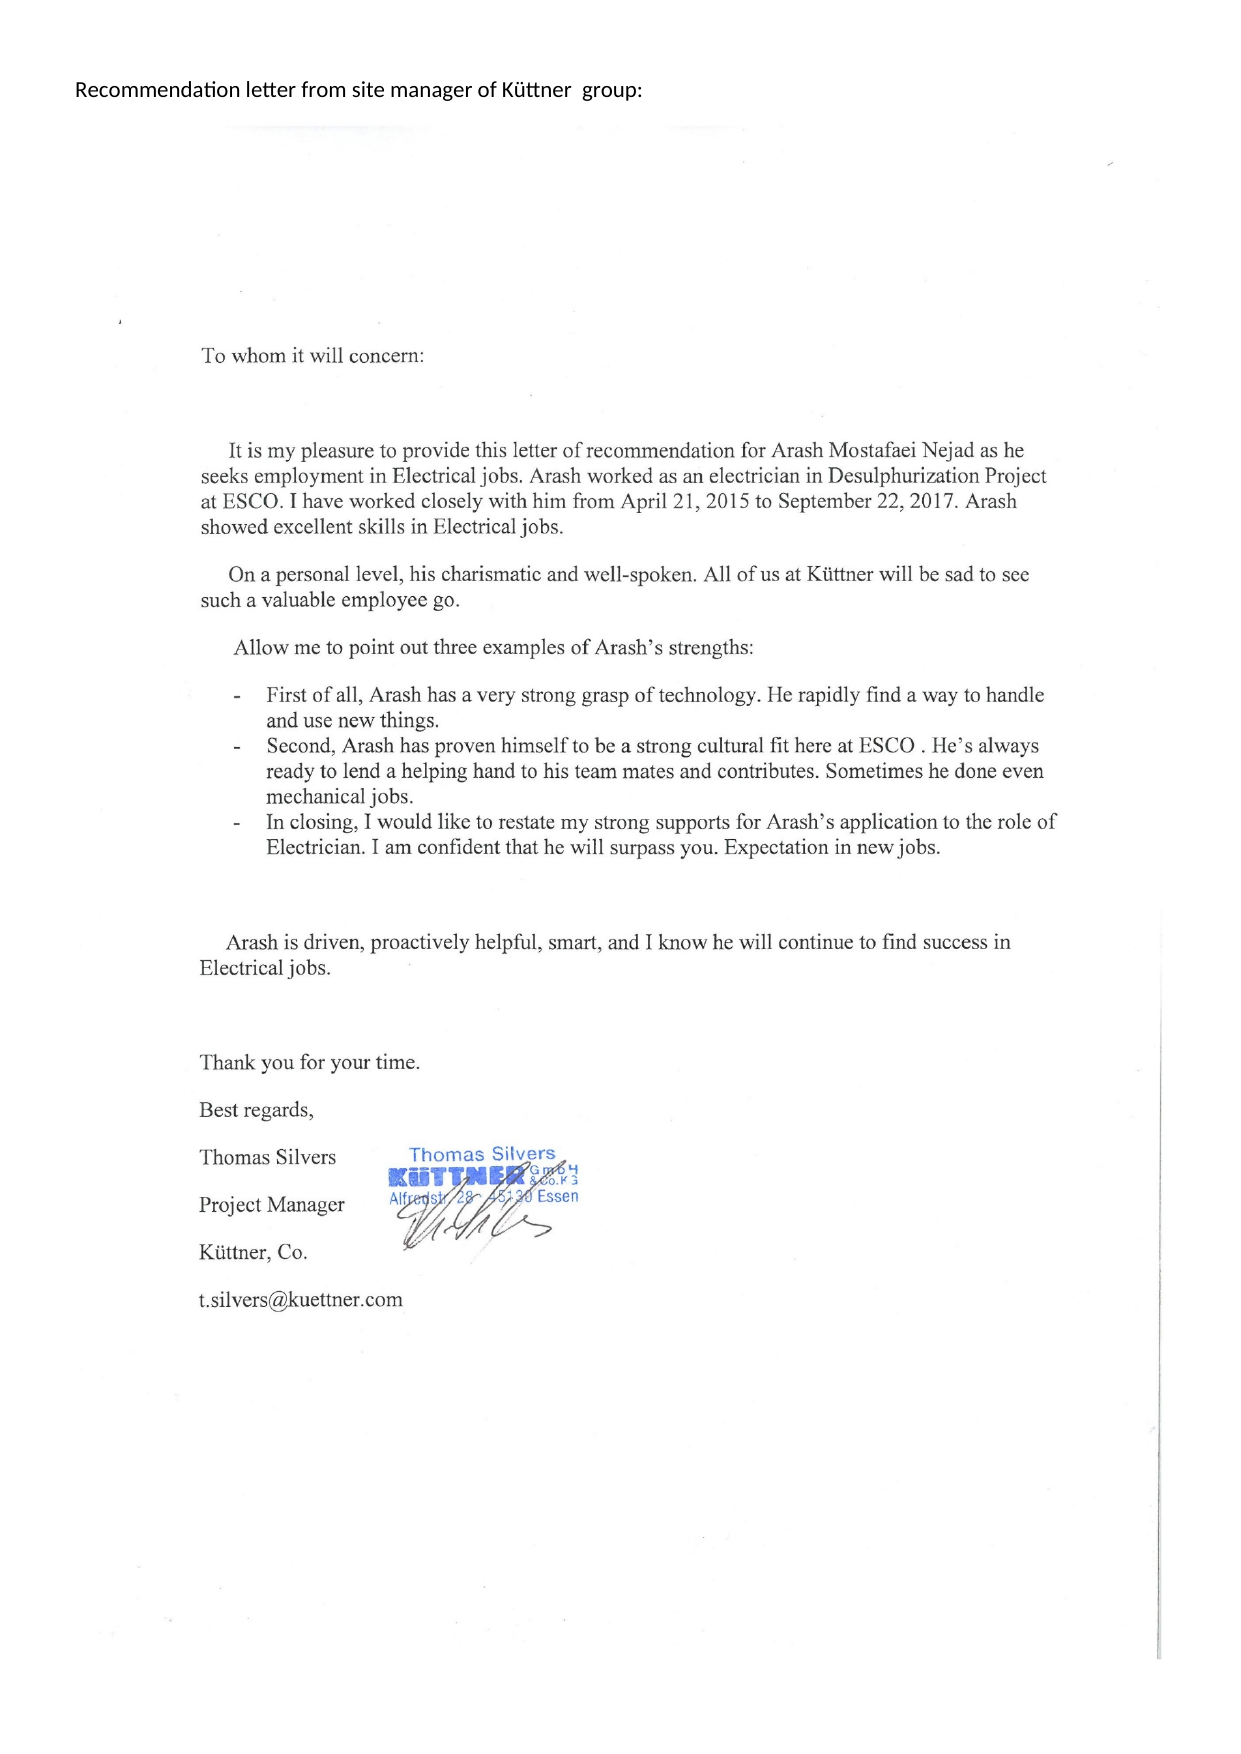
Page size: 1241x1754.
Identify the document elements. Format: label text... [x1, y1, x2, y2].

text Recommendation letter from site manager of Küttner group: [75, 75, 1165, 103]
